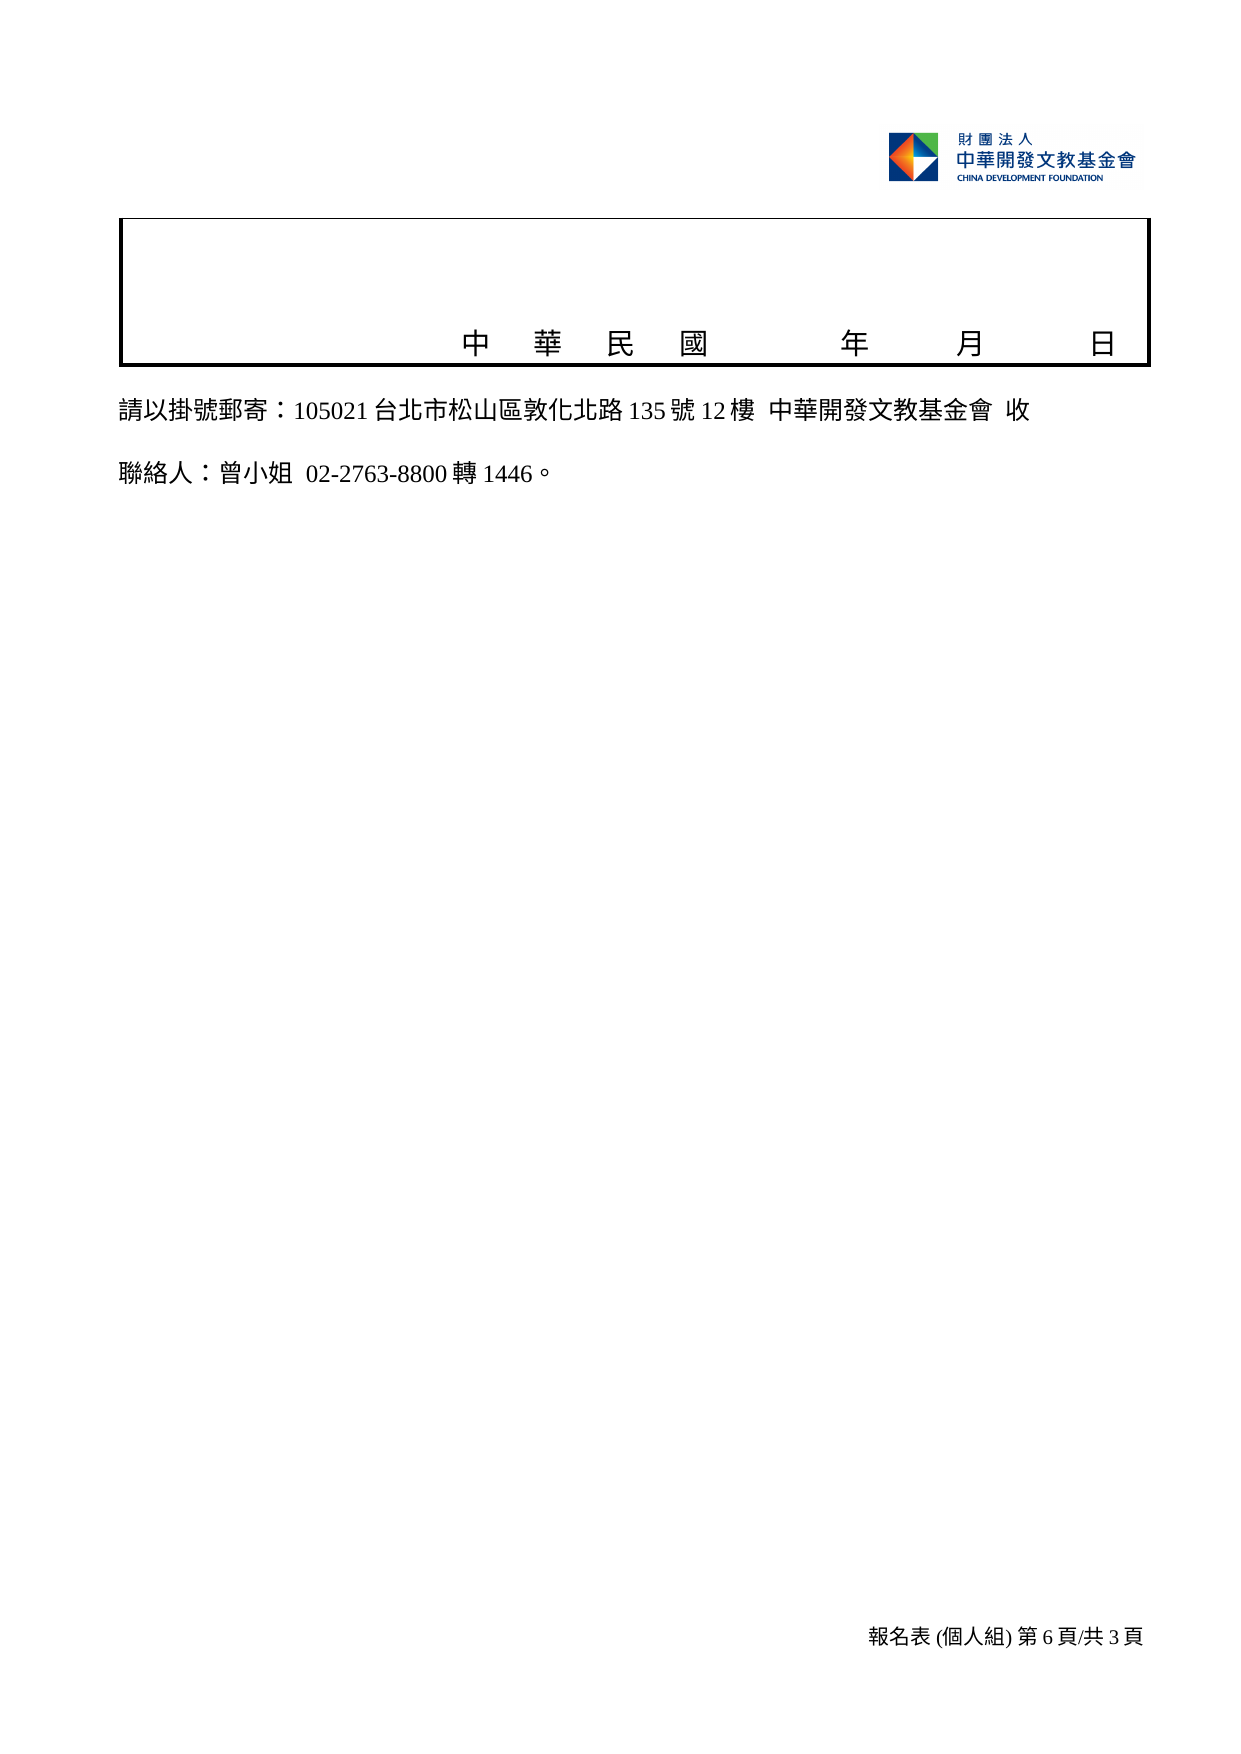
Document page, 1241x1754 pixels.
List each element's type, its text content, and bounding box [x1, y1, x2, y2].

text 請以掛號郵寄：105021台北市松山區敦化北路135號12樓 中華開發文教基金會 收 [118, 367, 1144, 429]
text 聯絡人：曾小姐 02-2763-8800轉1446。 [118, 429, 1144, 492]
table_cell 中 華 民 國 年 月 日 [123, 219, 1147, 362]
